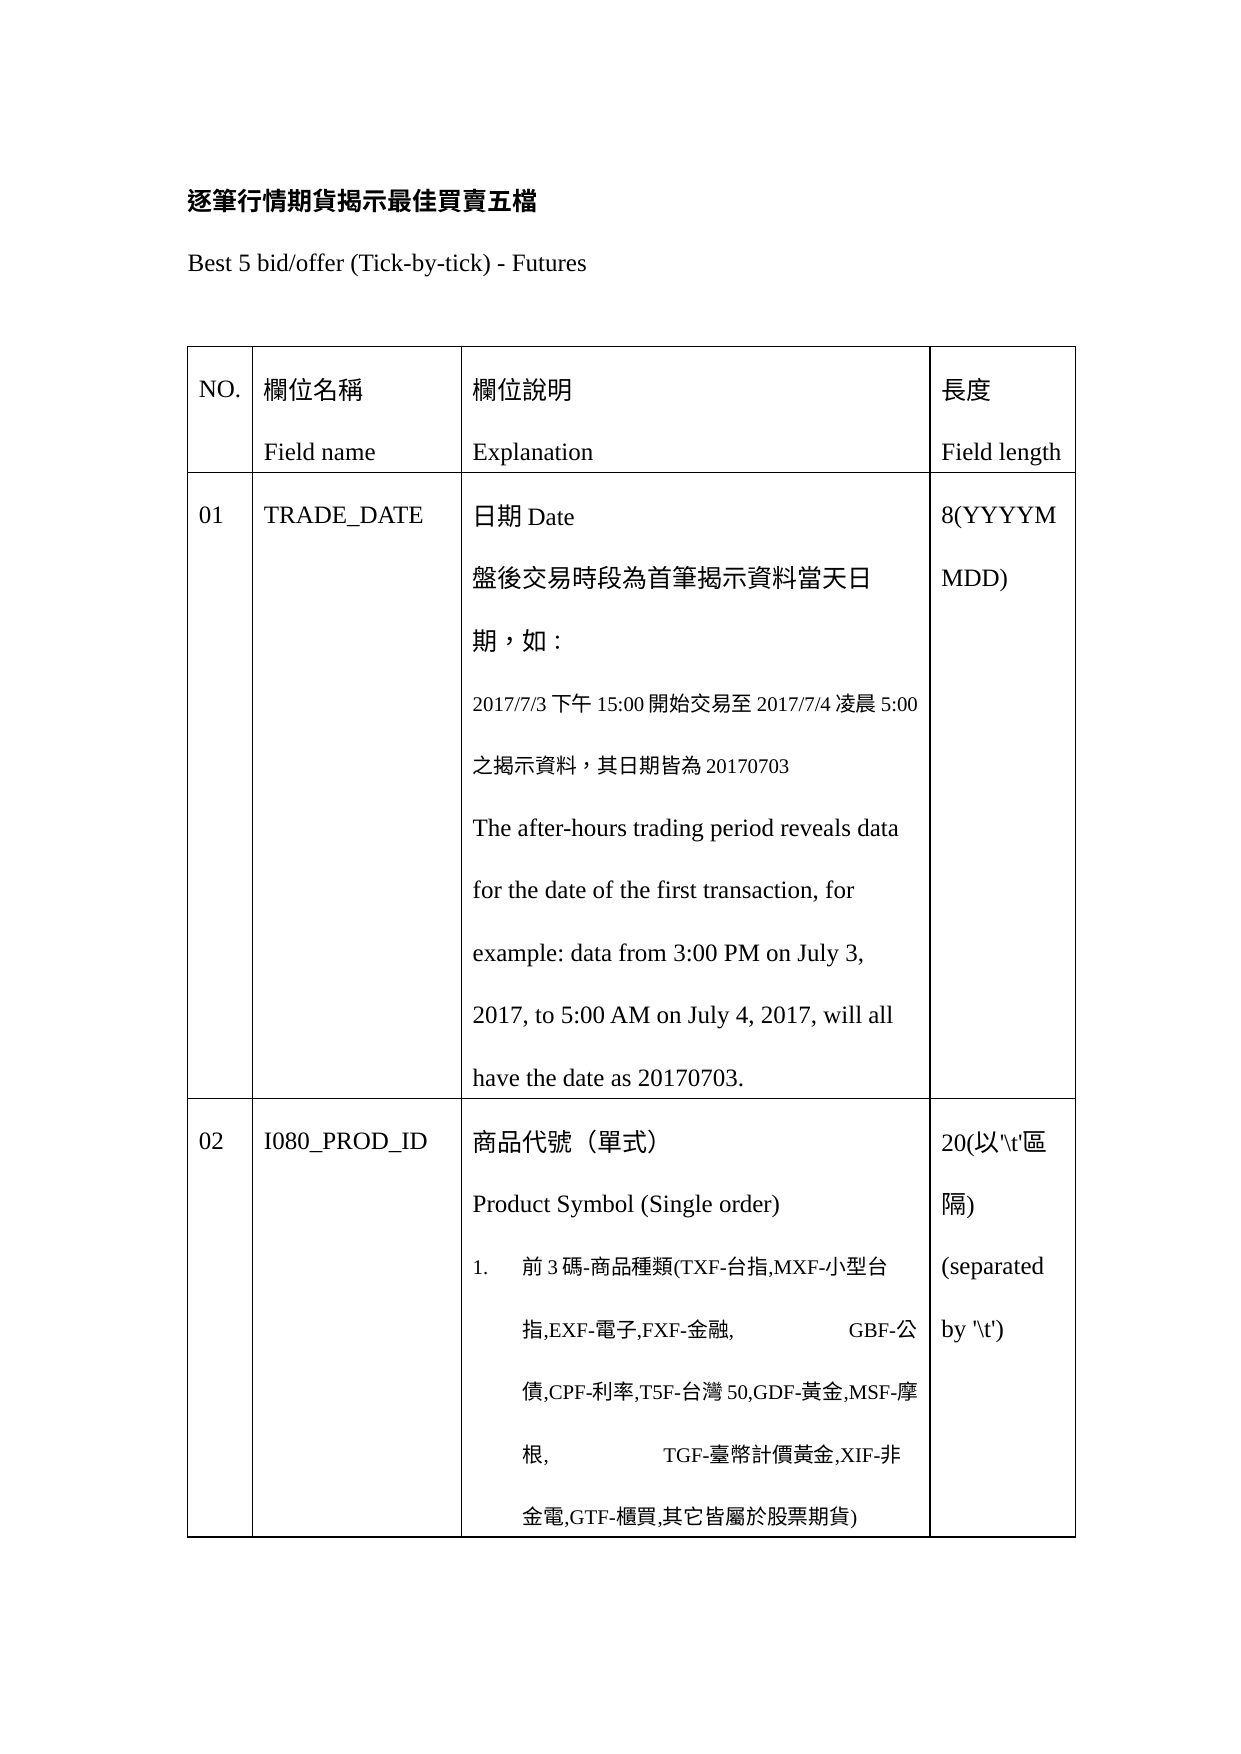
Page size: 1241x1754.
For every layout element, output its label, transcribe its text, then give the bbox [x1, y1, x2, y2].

table_header NO. [188, 347, 252, 472]
table_cell TRADE_DATE [253, 473, 461, 1098]
text 逐筆行情期貨揭示最佳買賣五檔 [187, 158, 1053, 221]
table_header 長度 Field length [931, 347, 1075, 472]
table_cell 02 [188, 1099, 252, 1536]
table_cell 商品代號（單式） Product Symbol (Single order) 前3碼-商品種類(TXF-台指,MXF-小型台指,EXF-電子,FXF-金融, GBF-公債,CPF-利率,T5F-台灣50,GDF-黃金,MSF-摩根, TGF-臺幣計價黃金,XIF-非金電,GTF-櫃買,其它皆屬於股票期貨) 第4碼-Ａ~L(1~12月) 第5碼-年份(西元年最後一位數) The first 3 characters are product ticker symbol, the 4th is Contract Month, the fifth is Contract Year. Please refer to ticker symbol for product on https://www.taifex.com.tw/enl/eng4/contractName. 商品代號（複式） Product Symbol (Combination order) 跨月價差委託：不同月份契約組成，如：MXFA6/C6，表示2006年小型台指 1月3月價差商品 Ex: Inter-delivery Spread: MXFA6/C6 is the spread for Mini-TAIEX futures on 2006 Jan. and Mar. [462, 1099, 929, 1536]
table_cell 01 [188, 473, 252, 1098]
table_cell 8(YYYYMMDD) [931, 473, 1075, 1098]
table_cell I080_PROD_ID [253, 1099, 461, 1536]
text Best 5 bid/offer (Tick-by-tick) - Futures [187, 221, 1053, 283]
table_header 欄位說明 Explanation [462, 347, 929, 472]
table_cell 日期Date 盤後交易時段為首筆揭示資料當天日期，如： 2017/7/3下午15:00開始交易至2017/7/4凌晨5:00之揭示資料，其日期皆為20170703 The after-hours trading period reveals data for the date of the first transaction, for example: data from 3:00 PM on July 3, 2017, to 5:00 AM on July 4, 2017, will all have the date as 20170703. [462, 473, 929, 1098]
table_cell 20(以'\t'區隔) (separated by '\t') [931, 1099, 1075, 1536]
table_header 欄位名稱 Field name [253, 347, 461, 472]
